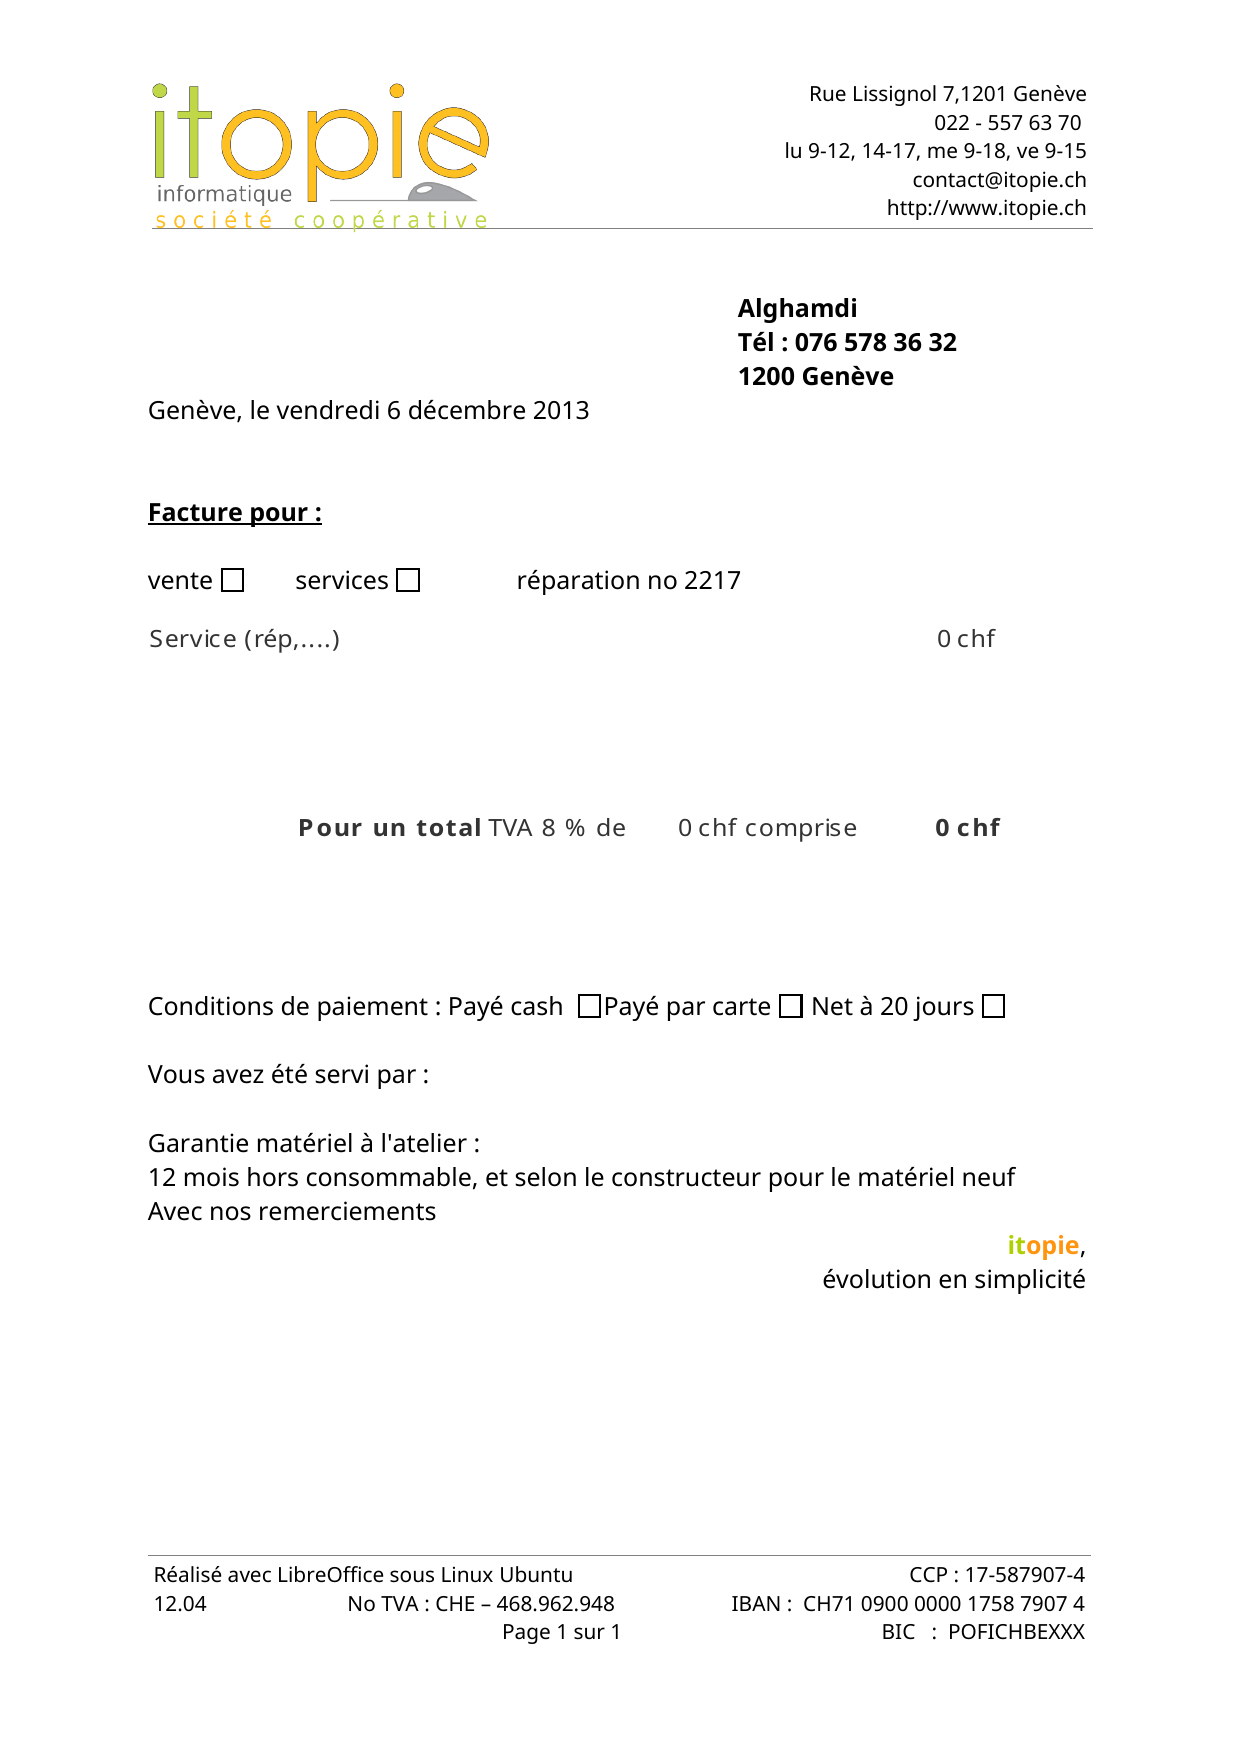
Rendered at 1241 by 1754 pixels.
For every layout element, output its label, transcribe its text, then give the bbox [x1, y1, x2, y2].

text Vous avez été servi par : [148, 1057, 1093, 1091]
text Garantie matériel à l'atelier : [148, 1125, 1093, 1159]
text Avec nos remerciements [148, 1193, 1093, 1227]
text Conditions de paiement : Payé cash Payé par carte Net à 20 jours [148, 989, 1093, 1023]
text 1200 Genève [148, 358, 1093, 392]
text Tél : 076 578 36 32 [148, 324, 1093, 358]
text vente services réparation no 2217 [148, 563, 1093, 597]
text itopie, [148, 1227, 1093, 1262]
text évolution en simplicité [148, 1262, 1093, 1296]
picture [138, 72, 500, 244]
text Facture pour : [148, 495, 1093, 529]
text Alghamdi [148, 290, 1093, 324]
text 12 mois hors consommable, et selon le constructeur pour le matériel neuf [148, 1159, 1093, 1193]
text Genève, le vendredi 6 décembre 2013 [148, 392, 1093, 427]
